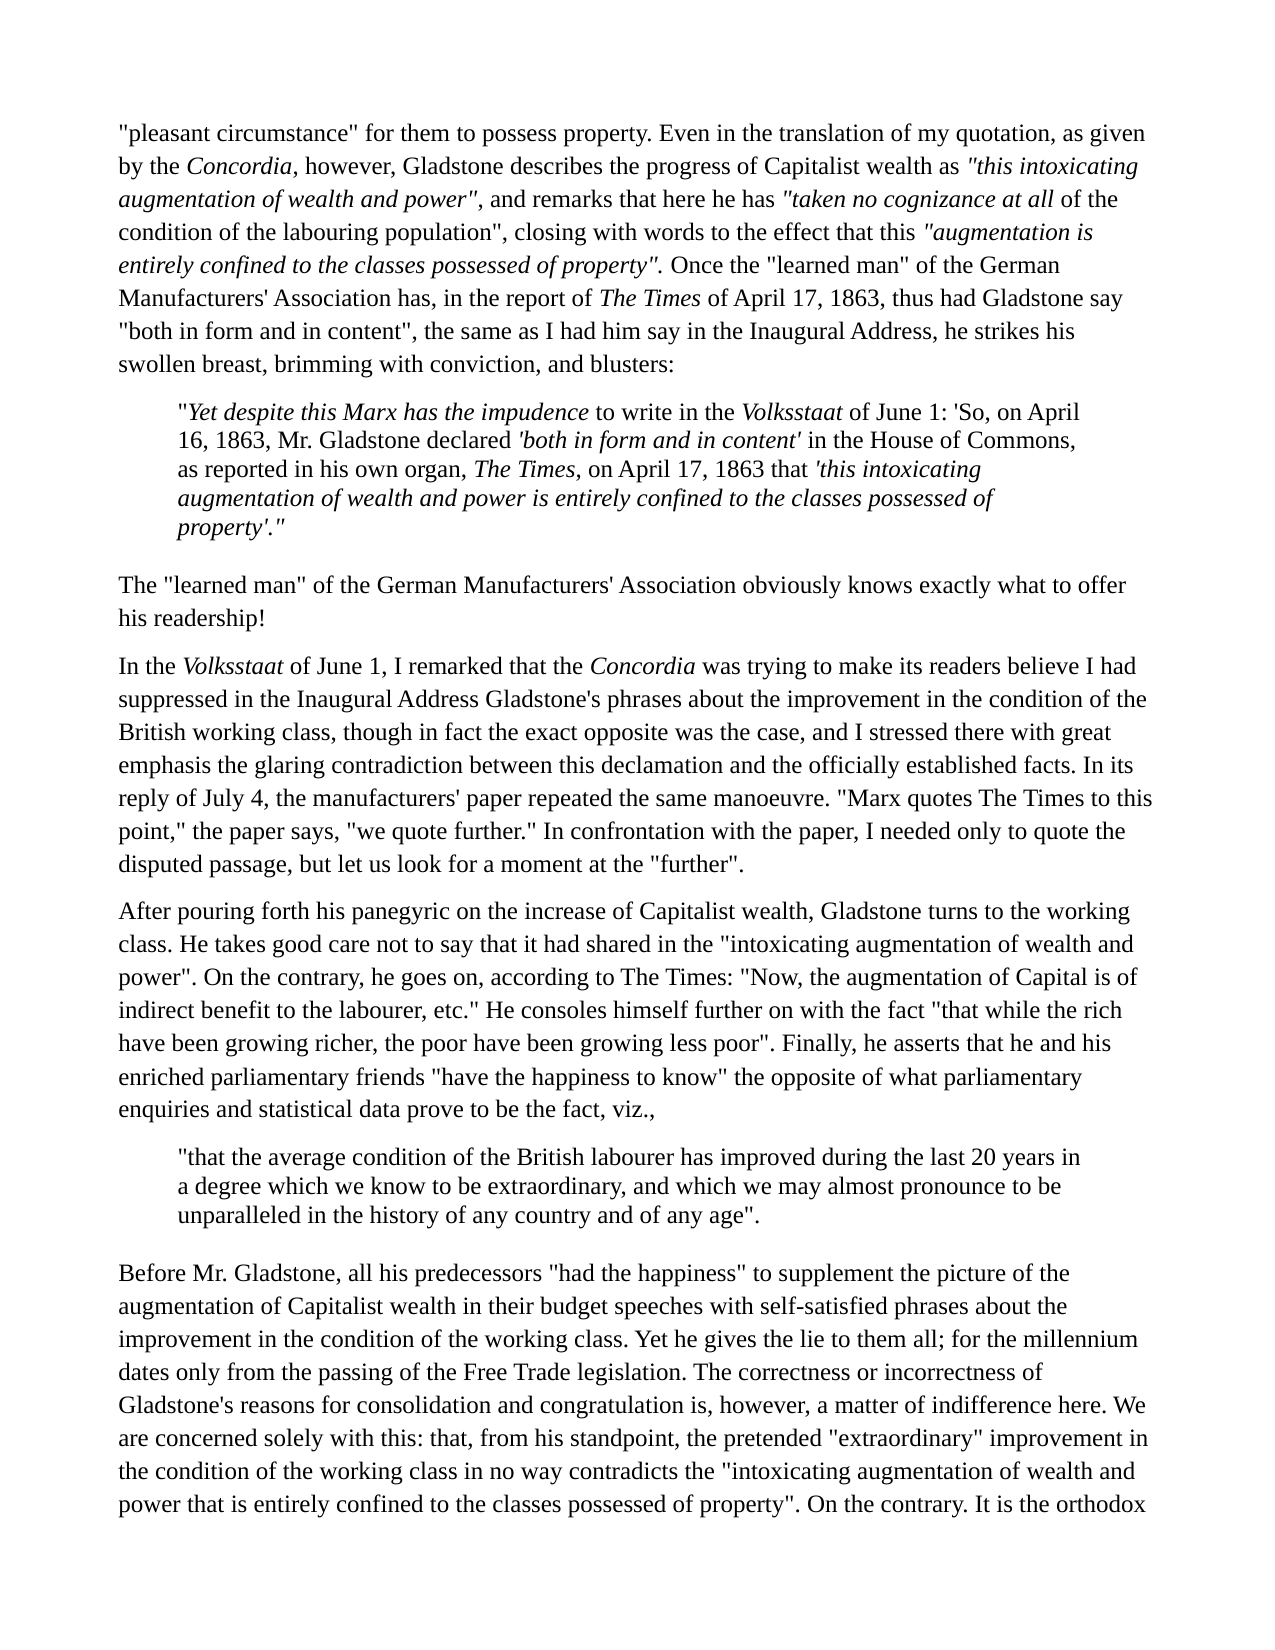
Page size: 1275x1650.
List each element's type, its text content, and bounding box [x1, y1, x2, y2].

text Before Mr. Gladstone, all his predecessors "had the happiness" to supplement the picture of the augmentation of Capitalist wealth in their budget speeches with self-satisfied phrases about the improvement in the condition of the working class. Yet he gives the lie to them all; for the millennium dates only from the passing of the Free Trade legislation. The correctness or incorrectness of Gladstone's reasons for consolidation and congratulation is, however, a matter of indifference here. We are concerned solely with this: that, from his standpoint, the pretended "extraordinary" improvement in the condition of the working class in no way contradicts the "intoxicating augmentation of wealth and power that is entirely confined to the classes possessed of property". On the contrary. It is the orthodox [118, 1258, 1157, 1518]
text After pouring forth his panegyric on the increase of Capitalist wealth, Gladstone turns to the working class. He takes good care not to say that it had shared in the "intoxicating augmentation of wealth and power". On the contrary, he goes on, according to The Times: "Now, the augmentation of Capital is of indirect benefit to the labourer, etc." He consoles himself further on with the fact "that while the rich have been growing richer, the poor have been growing less poor". Finally, he asserts that he and his enriched parliamentary friends "have the happiness to know" the opposite of what parliamentary enquiries and statistical data prove to be the fact, viz., [118, 896, 1157, 1123]
text "Yet despite this Marx has the impudence to write in the Volksstaat of June 1: 'So, on April 16, 1863, Mr. Gladstone declared 'both in form and in content' in the House of Commons, as reported in his own organ, The Times, on April 17, 1863 that 'this intoxicating augmentation of wealth and power is entirely confined to the classes possessed of property'." [177, 397, 1098, 541]
text The "learned man" of the German Manufacturers' Association obviously knows exactly what to offer his readership! [118, 570, 1157, 632]
text "pleasant circumstance" for them to possess property. Even in the translation of my quotation, as given by the Concordia, however, Gladstone describes the progress of Capitalist wealth as "this intoxicating augmentation of wealth and power", and remarks that here he has "taken no cognizance at all of the condition of the labouring population", closing with words to the effect that this "augmentation is entirely confined to the classes possessed of property". Once the "learned man" of the German Manufacturers' Association has, in the report of The Times of April 17, 1863, thus had Gladstone say "both in form and in content", the same as I had him say in the Inaugural Address, he strikes his swollen breast, brimming with conviction, and blusters: [118, 118, 1157, 378]
text "that the average condition of the British labourer has improved during the last 20 years in a degree which we know to be extraordinary, and which we may almost pronounce to be unparalleled in the history of any country and of any age". [177, 1142, 1098, 1228]
text In the Volksstaat of June 1, I remarked that the Concordia was trying to make its readers believe I had suppressed in the Inaugural Address Gladstone's phrases about the improvement in the condition of the British working class, though in fact the exact opposite was the case, and I stressed there with great emphasis the glaring contradiction between this declamation and the officially established facts. In its reply of July 4, the manufacturers' paper repeated the same manoeuvre. "Marx quotes The Times to this point," the paper says, "we quote further." In confrontation with the paper, I needed only to quote the disputed passage, but let us look for a moment at the "further". [118, 651, 1157, 878]
